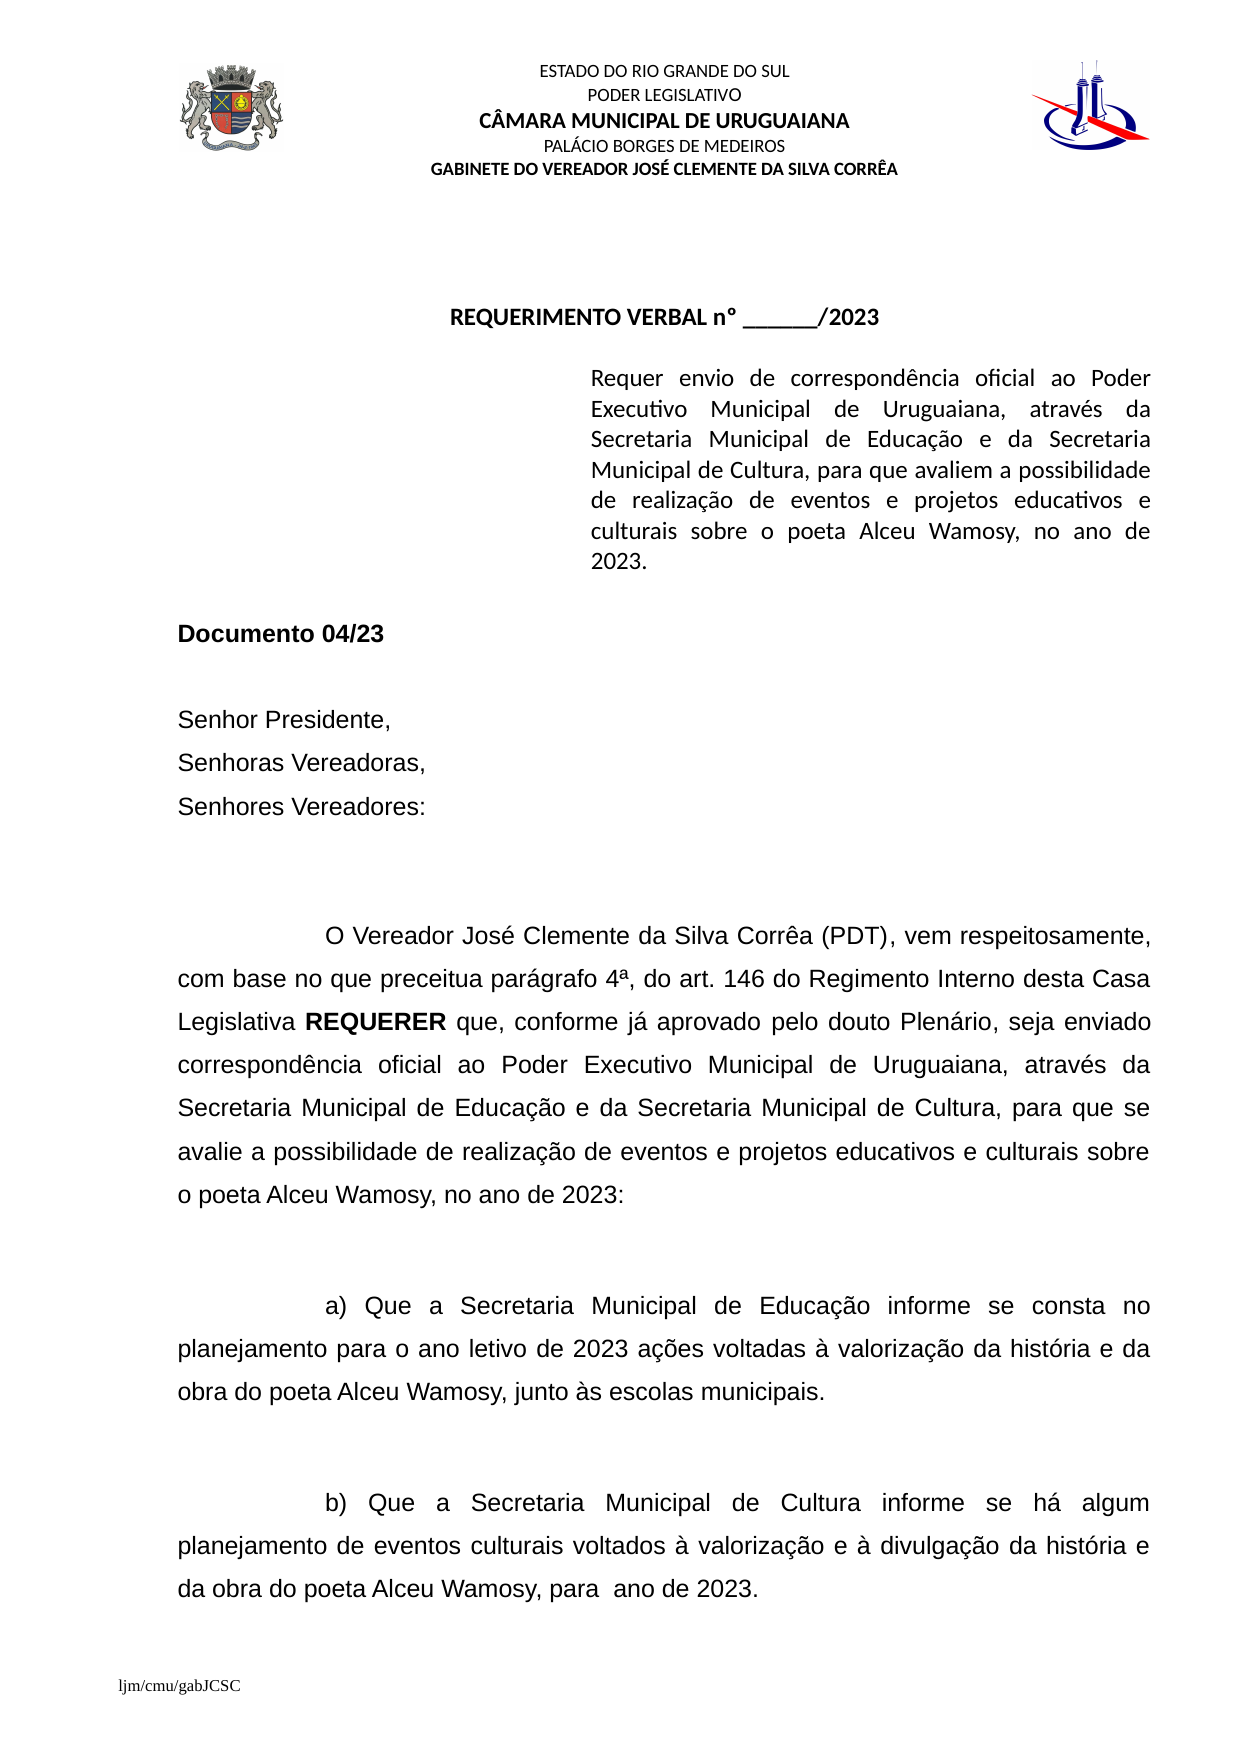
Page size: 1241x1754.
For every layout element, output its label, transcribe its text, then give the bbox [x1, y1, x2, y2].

text a) Que a Secretaria Municipal de Educação informe se consta no planejamento para o ano letivo de 2023 ações voltadas à valorização da história e da obra do poeta Alceu Wamosy, junto às escolas municipais. [177, 1291, 1152, 1406]
text Senhor Presidente, [177, 705, 1152, 734]
text O Vereador José Clemente da Silva Corrêa (PDT), vem respeitosamente, com base no que preceitua parágrafo 4ª, do art. 146 do Regimento Interno desta Casa Legislativa REQUERER que, conforme já aprovado pelo douto Plenário, seja enviado correspondência oficial ao Poder Executivo Municipal de Uruguaiana, através da Secretaria Municipal de Educação e da Secretaria Municipal de Cultura, para que se avalie a possibilidade de realização de eventos e projetos educativos e culturais sobre o poeta Alceu Wamosy, no ano de 2023: [177, 921, 1152, 1208]
text REQUERIMENTO VERBAL nº ______/2023 [177, 301, 1152, 332]
picture [1031, 60, 1150, 150]
text Senhoras Vereadoras, [177, 748, 1152, 777]
text Requer envio de correspondência oficial ao Poder Executivo Municipal de Uruguaiana, através da Secretaria Municipal de Educação e da Secretaria Municipal de Cultura, para que avaliem a possibilidade de realização de eventos e projetos educativos e culturais sobre o poeta Alceu Wamosy, no ano de 2023. [591, 362, 1152, 576]
picture [179, 63, 285, 152]
text Documento 04/23 [177, 619, 1152, 648]
text b) Que a Secretaria Municipal de Cultura informe se há algum planejamento de eventos culturais voltados à valorização e à divulgação da história e da obra do poeta Alceu Wamosy, para ano de 2023. [177, 1488, 1152, 1603]
text Senhores Vereadores: [177, 792, 1152, 820]
